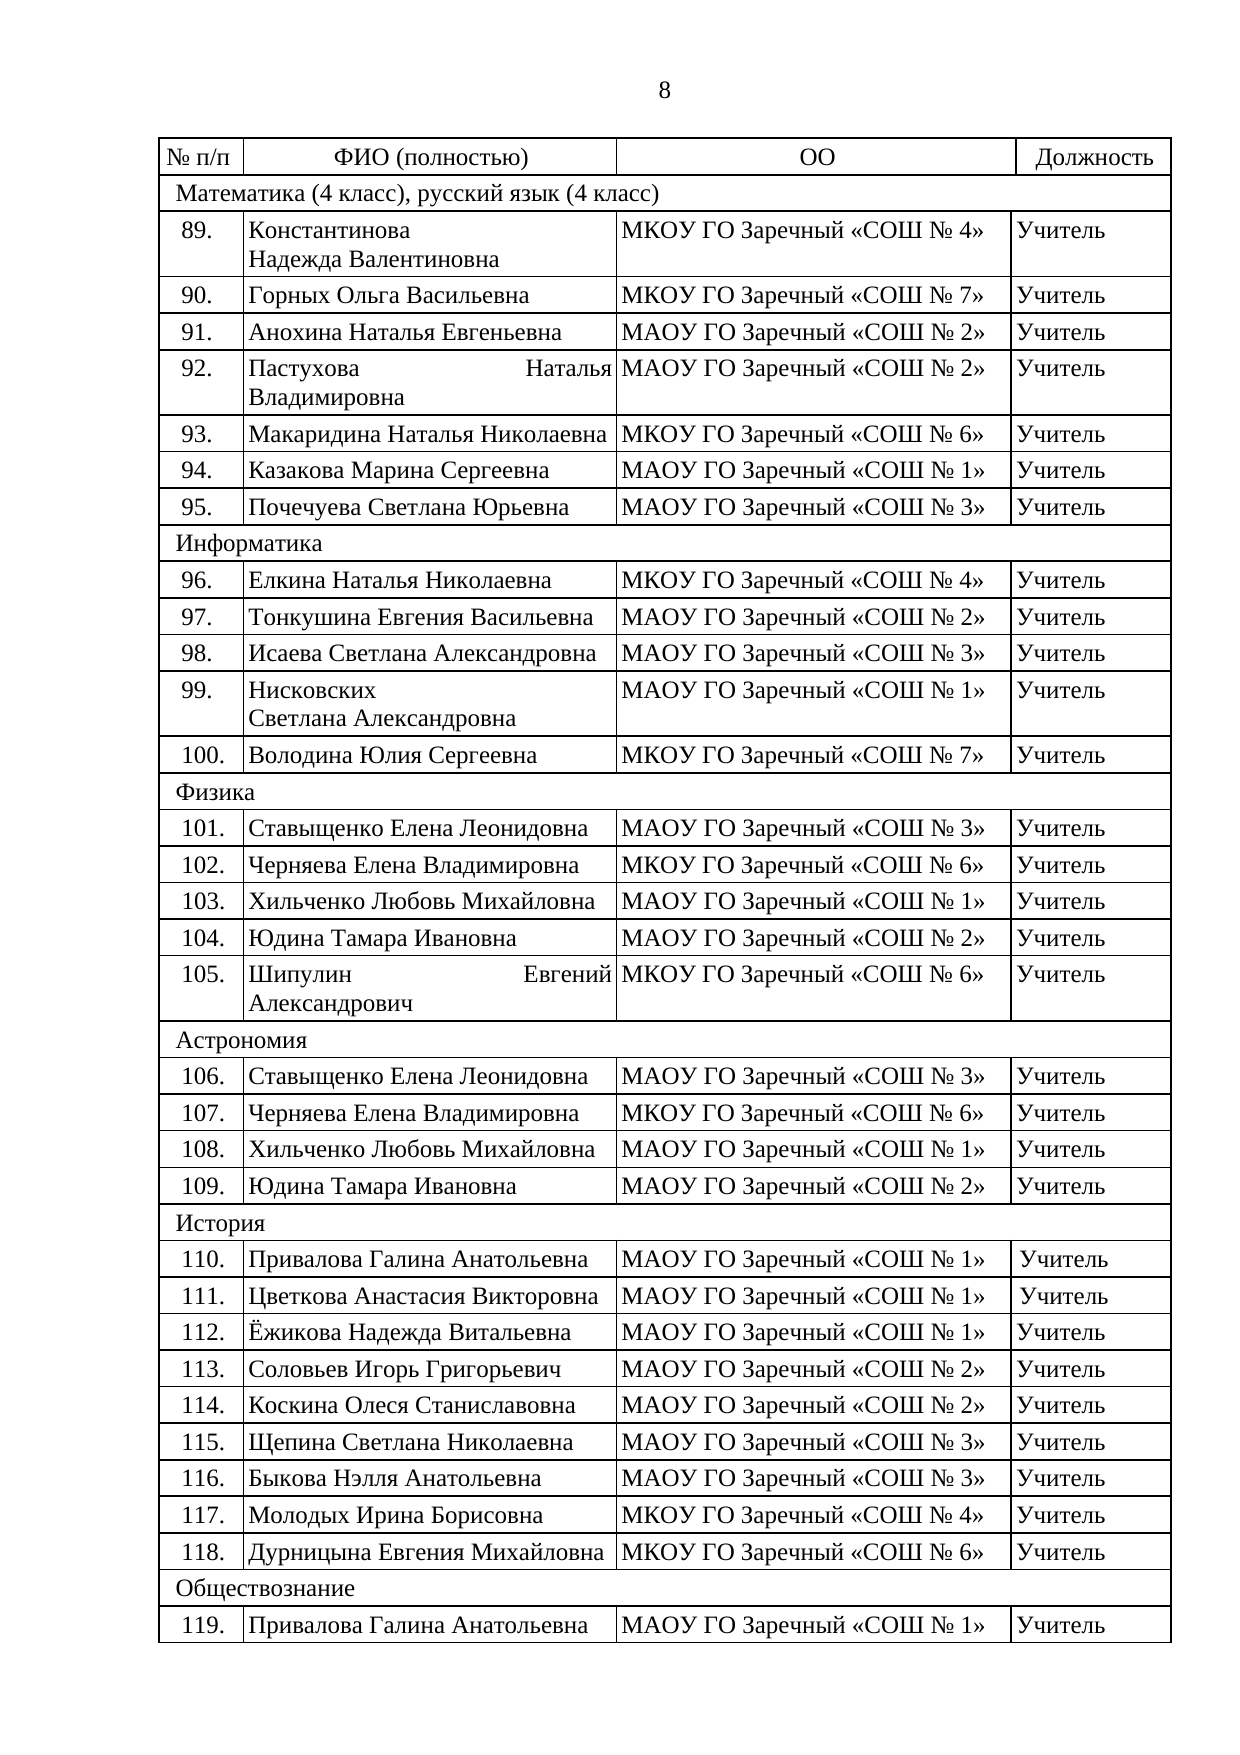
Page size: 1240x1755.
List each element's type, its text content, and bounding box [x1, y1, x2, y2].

table_cell МАОУ ГО Заречный «СОШ № 3» [617, 810, 1010, 845]
table_cell МКОУ ГО Заречный «СОШ № 4» [617, 212, 1010, 276]
table_cell [1172, 1166, 1177, 1203]
table_header [152, 137, 158, 174]
table_cell Учитель [1012, 1278, 1170, 1313]
table_cell [1172, 524, 1177, 560]
table_cell [1178, 451, 1190, 487]
table_cell [1172, 1093, 1177, 1130]
table_cell Учитель [1012, 847, 1170, 882]
table_cell МАОУ ГО Заречный «СОШ № 3» [617, 1058, 1010, 1093]
table_cell [118, 634, 158, 670]
table_cell [1172, 312, 1177, 349]
table_cell [1178, 1276, 1190, 1313]
table_cell [1178, 1020, 1190, 1057]
table_cell [1172, 597, 1177, 633]
table_cell [1172, 1020, 1177, 1057]
table_cell [1178, 772, 1190, 808]
table_cell [1172, 1605, 1177, 1642]
table_cell [1172, 349, 1177, 414]
table_cell [118, 487, 158, 524]
table_cell Юдина Тамара Ивановна [244, 1168, 616, 1203]
table_cell Учитель [1012, 1534, 1170, 1568]
table_cell [1172, 560, 1177, 597]
table_cell Учитель [1012, 920, 1170, 955]
table_cell [1178, 1130, 1190, 1166]
table_cell [118, 1569, 158, 1605]
table_cell [1172, 1532, 1177, 1568]
table_cell МАОУ ГО Заречный «СОШ № 1» [617, 1314, 1010, 1349]
table_cell [1172, 276, 1177, 312]
table_cell [118, 772, 158, 808]
table_cell [1178, 882, 1190, 918]
table_cell [1178, 1386, 1190, 1422]
table_cell МАОУ ГО Заречный «СОШ № 2» [617, 314, 1010, 349]
table_cell Володина Юлия Сергеевна [244, 737, 616, 772]
table_cell [1178, 210, 1190, 276]
table_cell [1172, 772, 1177, 808]
table_cell МАОУ ГО Заречный «СОШ № 3» [617, 1461, 1010, 1495]
table_cell [118, 414, 158, 451]
table_cell [160, 1095, 243, 1130]
table_cell МАОУ ГО Заречный «СОШ № 1» [617, 1241, 1010, 1276]
table_cell Учитель [1012, 212, 1170, 276]
table_cell [118, 1532, 158, 1568]
table_cell Тонкушина Евгения Васильевна [244, 599, 616, 633]
table_cell [160, 452, 243, 487]
table_cell [160, 1497, 243, 1532]
table_cell [160, 737, 243, 772]
table_cell [118, 451, 158, 487]
table_cell МАОУ ГО Заречный «СОШ № 2» [617, 1387, 1010, 1422]
table_cell [118, 670, 158, 735]
table_cell [1178, 1569, 1190, 1605]
table_cell [1172, 1130, 1177, 1166]
table_cell Щепина Светлана Николаевна [244, 1424, 616, 1459]
table_cell [1178, 1605, 1190, 1642]
table_cell МАОУ ГО Заречный «СОШ № 3» [617, 1424, 1010, 1459]
table_cell [160, 1461, 243, 1495]
table_cell Учитель [1012, 1387, 1170, 1422]
table_cell [1178, 597, 1190, 633]
table_cell Макаридина Наталья Николаевна [244, 416, 616, 451]
table_cell [160, 599, 243, 633]
table_cell МКОУ ГО Заречный «СОШ № 7» [617, 277, 1010, 312]
table_cell МАОУ ГО Заречный «СОШ № 2» [617, 1351, 1010, 1386]
table_cell [1172, 1422, 1177, 1459]
table_cell МАОУ ГО Заречный «СОШ № 1» [617, 672, 1010, 735]
table_cell [118, 1093, 158, 1130]
table_cell [1178, 1093, 1190, 1130]
table_cell [160, 956, 243, 1020]
table_cell [118, 735, 158, 772]
table_cell [118, 312, 158, 349]
table_cell [118, 1422, 158, 1459]
table_cell [118, 955, 158, 1020]
table_cell [160, 883, 243, 918]
table_cell Привалова Галина Анатольевна [244, 1607, 616, 1642]
table_cell Хильченко Любовь Михайловна [244, 883, 616, 918]
table_cell [118, 1203, 158, 1239]
table_cell [118, 918, 158, 955]
table_cell [1178, 1495, 1190, 1532]
table_cell Ставыщенко Елена Леонидовна [244, 810, 616, 845]
table_cell МКОУ ГО Заречный «СОШ № 6» [617, 1534, 1010, 1568]
table_cell Хильченко Любовь Михайловна [244, 1131, 616, 1166]
table_cell Черняева Елена Владимировна [244, 847, 616, 882]
table_cell [118, 1130, 158, 1166]
table_cell [160, 1351, 243, 1386]
table_cell Учитель [1012, 635, 1170, 670]
table_cell Учитель [1012, 351, 1170, 414]
table_cell Горных Ольга Васильевна [244, 277, 616, 312]
table_cell Ёжикова Надежда Витальевна [244, 1314, 616, 1349]
table_cell [160, 1424, 243, 1459]
table_cell Нисковских Светлана Александровна [244, 672, 616, 735]
table_cell [118, 1495, 158, 1532]
table_cell [1172, 670, 1177, 735]
table_cell Учитель [1012, 1607, 1170, 1642]
table_cell [160, 489, 243, 524]
table_cell МКОУ ГО Заречный «СОШ № 4» [617, 562, 1010, 597]
table_cell МАОУ ГО Заречный «СОШ № 1» [617, 1607, 1010, 1642]
table_cell Учитель [1012, 277, 1170, 312]
table_cell Учитель [1012, 672, 1170, 735]
table_cell [160, 1314, 243, 1349]
table_cell МКОУ ГО Заречный «СОШ № 6» [617, 847, 1010, 882]
table_cell [160, 1241, 243, 1276]
table_cell [160, 1168, 243, 1203]
table_cell МАОУ ГО Заречный «СОШ № 1» [617, 883, 1010, 918]
table_cell Цветкова Анастасия Викторовна [244, 1278, 616, 1313]
table_cell Черняева Елена Владимировна [244, 1095, 616, 1130]
table_cell Учитель [1012, 314, 1170, 349]
table_cell МАОУ ГО Заречный «СОШ № 2» [617, 351, 1010, 414]
table_cell [1172, 1459, 1177, 1495]
table_cell Соловьев Игорь Григорьевич [244, 1351, 616, 1386]
table_cell [1178, 487, 1190, 524]
table_cell [1172, 1057, 1177, 1093]
table_cell [118, 1605, 158, 1642]
table_cell [160, 212, 243, 276]
table_cell [1172, 1276, 1177, 1313]
table_header Должность [1017, 139, 1170, 174]
table_cell [1172, 1240, 1177, 1276]
table_cell Информатика [160, 526, 1170, 560]
table_header ФИО (полностью) [244, 139, 616, 174]
table_cell [1172, 845, 1177, 882]
table_cell [1172, 174, 1177, 210]
table_cell [160, 416, 243, 451]
table_cell Исаева Светлана Александровна [244, 635, 616, 670]
table_cell Ставыщенко Елена Леонидовна [244, 1058, 616, 1093]
table_cell Учитель [1012, 489, 1170, 524]
table_cell МАОУ ГО Заречный «СОШ № 1» [617, 1278, 1010, 1313]
table_cell [1172, 882, 1177, 918]
table_cell Казакова Марина Сергеевна [244, 452, 616, 487]
table_cell [160, 1278, 243, 1313]
table_cell [1172, 414, 1177, 451]
table_cell МКОУ ГО Заречный «СОШ № 6» [617, 1095, 1010, 1130]
table_cell [160, 1387, 243, 1422]
table_cell [1172, 1313, 1177, 1349]
table_cell МАОУ ГО Заречный «СОШ № 2» [617, 920, 1010, 955]
table_cell [118, 1057, 158, 1093]
table_cell [118, 1240, 158, 1276]
table_cell [1178, 918, 1190, 955]
table_cell [1178, 312, 1190, 349]
table_cell [160, 314, 243, 349]
table_cell Учитель [1012, 1131, 1170, 1166]
table_cell [160, 635, 243, 670]
table_cell [160, 847, 243, 882]
table_cell [1178, 1313, 1190, 1349]
table_cell [1178, 845, 1190, 882]
table_cell [1178, 955, 1190, 1020]
table_cell [118, 882, 158, 918]
table_cell [160, 351, 243, 414]
table_cell [118, 1020, 158, 1057]
table_cell Учитель [1012, 452, 1170, 487]
table_cell [1178, 560, 1190, 597]
table_cell Учитель [1012, 1168, 1170, 1203]
table_cell [160, 277, 243, 312]
table_cell [1178, 414, 1190, 451]
table_cell [1172, 809, 1177, 845]
table_cell Елкина Наталья Николаевна [244, 562, 616, 597]
table_cell [118, 1349, 158, 1386]
table_cell Учитель [1012, 1497, 1170, 1532]
table_cell [1172, 451, 1177, 487]
table_cell Учитель [1012, 416, 1170, 451]
table_cell МКОУ ГО Заречный «СОШ № 7» [617, 737, 1010, 772]
table_cell Учитель [1012, 1314, 1170, 1349]
table_cell [1178, 809, 1190, 845]
table_cell Коскина Олеся Станиславовна [244, 1387, 616, 1422]
table_cell [1172, 634, 1177, 670]
table_cell [1178, 1240, 1190, 1276]
table_cell МАОУ ГО Заречный «СОШ № 1» [617, 1131, 1010, 1166]
table_cell Молодых Ирина Борисовна [244, 1497, 616, 1532]
table_cell [160, 920, 243, 955]
table_cell Учитель [1012, 1058, 1170, 1093]
table_cell [118, 560, 158, 597]
table_cell [1172, 1569, 1177, 1605]
table_cell [1178, 670, 1190, 735]
table_cell [118, 1386, 158, 1422]
table_cell [118, 174, 158, 210]
table_cell [1172, 210, 1177, 276]
table_cell [118, 276, 158, 312]
table_cell МКОУ ГО Заречный «СОШ № 6» [617, 956, 1010, 1020]
table_cell [1178, 1203, 1190, 1239]
table_cell [118, 210, 158, 276]
table_cell [118, 1459, 158, 1495]
table_cell Учитель [1012, 562, 1170, 597]
table_cell [1172, 735, 1177, 772]
table_cell Учитель [1012, 1241, 1170, 1276]
table_cell [1172, 1495, 1177, 1532]
table_cell Учитель [1012, 1424, 1170, 1459]
table_cell Обществознание [160, 1570, 1170, 1605]
table_cell [1172, 955, 1177, 1020]
table_cell Учитель [1012, 1351, 1170, 1386]
table_cell [1178, 1349, 1190, 1386]
table_cell Юдина Тамара Ивановна [244, 920, 616, 955]
table_cell [1172, 1203, 1177, 1239]
table_cell [1178, 735, 1190, 772]
table_cell [160, 1607, 243, 1642]
table_cell [1172, 1349, 1177, 1386]
table_cell [1178, 349, 1190, 414]
table_header ОО [617, 139, 1015, 174]
table_cell Физика [160, 774, 1170, 808]
table_cell [160, 672, 243, 735]
table_cell Быкова Нэлля Анатольевна [244, 1461, 616, 1495]
table_cell Учитель [1012, 599, 1170, 633]
table_cell Дурницына Евгения Михайловна [244, 1534, 616, 1568]
table_cell [160, 810, 243, 845]
table_cell [1172, 918, 1177, 955]
table_cell Учитель [1012, 810, 1170, 845]
table_cell МАОУ ГО Заречный «СОШ № 2» [617, 1168, 1010, 1203]
table_cell [1178, 1459, 1190, 1495]
table_cell [118, 1166, 158, 1203]
table_cell [118, 1276, 158, 1313]
table_cell [1178, 634, 1190, 670]
table_cell Учитель [1012, 956, 1170, 1020]
table_cell [1178, 1422, 1190, 1459]
table_cell [118, 809, 158, 845]
table_cell Астрономия [160, 1022, 1170, 1057]
table_cell [160, 1058, 243, 1093]
table_cell Математика (4 класс), русский язык (4 класс) [160, 176, 1170, 210]
table_cell МАОУ ГО Заречный «СОШ № 1» [617, 452, 1010, 487]
table_cell [1178, 524, 1190, 560]
table_cell [1178, 1166, 1190, 1203]
table_cell [160, 1534, 243, 1568]
table_cell МКОУ ГО Заречный «СОШ № 6» [617, 416, 1010, 451]
table_cell [1172, 1386, 1177, 1422]
table_cell МАОУ ГО Заречный «СОШ № 3» [617, 635, 1010, 670]
table_cell Пастухова Наталья Владимировна [244, 351, 616, 414]
table_cell История [160, 1205, 1170, 1239]
table_cell [1178, 1532, 1190, 1568]
table_header [118, 137, 152, 174]
table_cell [160, 1131, 243, 1166]
table_cell Учитель [1012, 737, 1170, 772]
table_cell [118, 845, 158, 882]
table_cell [160, 562, 243, 597]
table_cell Учитель [1012, 1461, 1170, 1495]
table_cell [1172, 487, 1177, 524]
table_cell [1178, 1057, 1190, 1093]
table_cell [118, 1313, 158, 1349]
table_header № п/п [160, 139, 243, 174]
table_cell Учитель [1012, 1095, 1170, 1130]
table_cell МАОУ ГО Заречный «СОШ № 3» [617, 489, 1010, 524]
table_header [1172, 137, 1183, 174]
table_cell [118, 349, 158, 414]
table_cell [118, 597, 158, 633]
table_header [1183, 137, 1190, 174]
table_cell Учитель [1012, 883, 1170, 918]
table_cell [1178, 174, 1190, 210]
table_cell Шипулин Евгений Александрович [244, 956, 616, 1020]
table_cell МАОУ ГО Заречный «СОШ № 2» [617, 599, 1010, 633]
table_cell МКОУ ГО Заречный «СОШ № 4» [617, 1497, 1010, 1532]
table_cell Привалова Галина Анатольевна [244, 1241, 616, 1276]
table_cell [118, 524, 158, 560]
table_cell [1178, 276, 1190, 312]
table_cell Анохина Наталья Евгеньевна [244, 314, 616, 349]
table_cell Почечуева Светлана Юрьевна [244, 489, 616, 524]
table_cell Константинова Надежда Валентиновна [244, 212, 616, 276]
